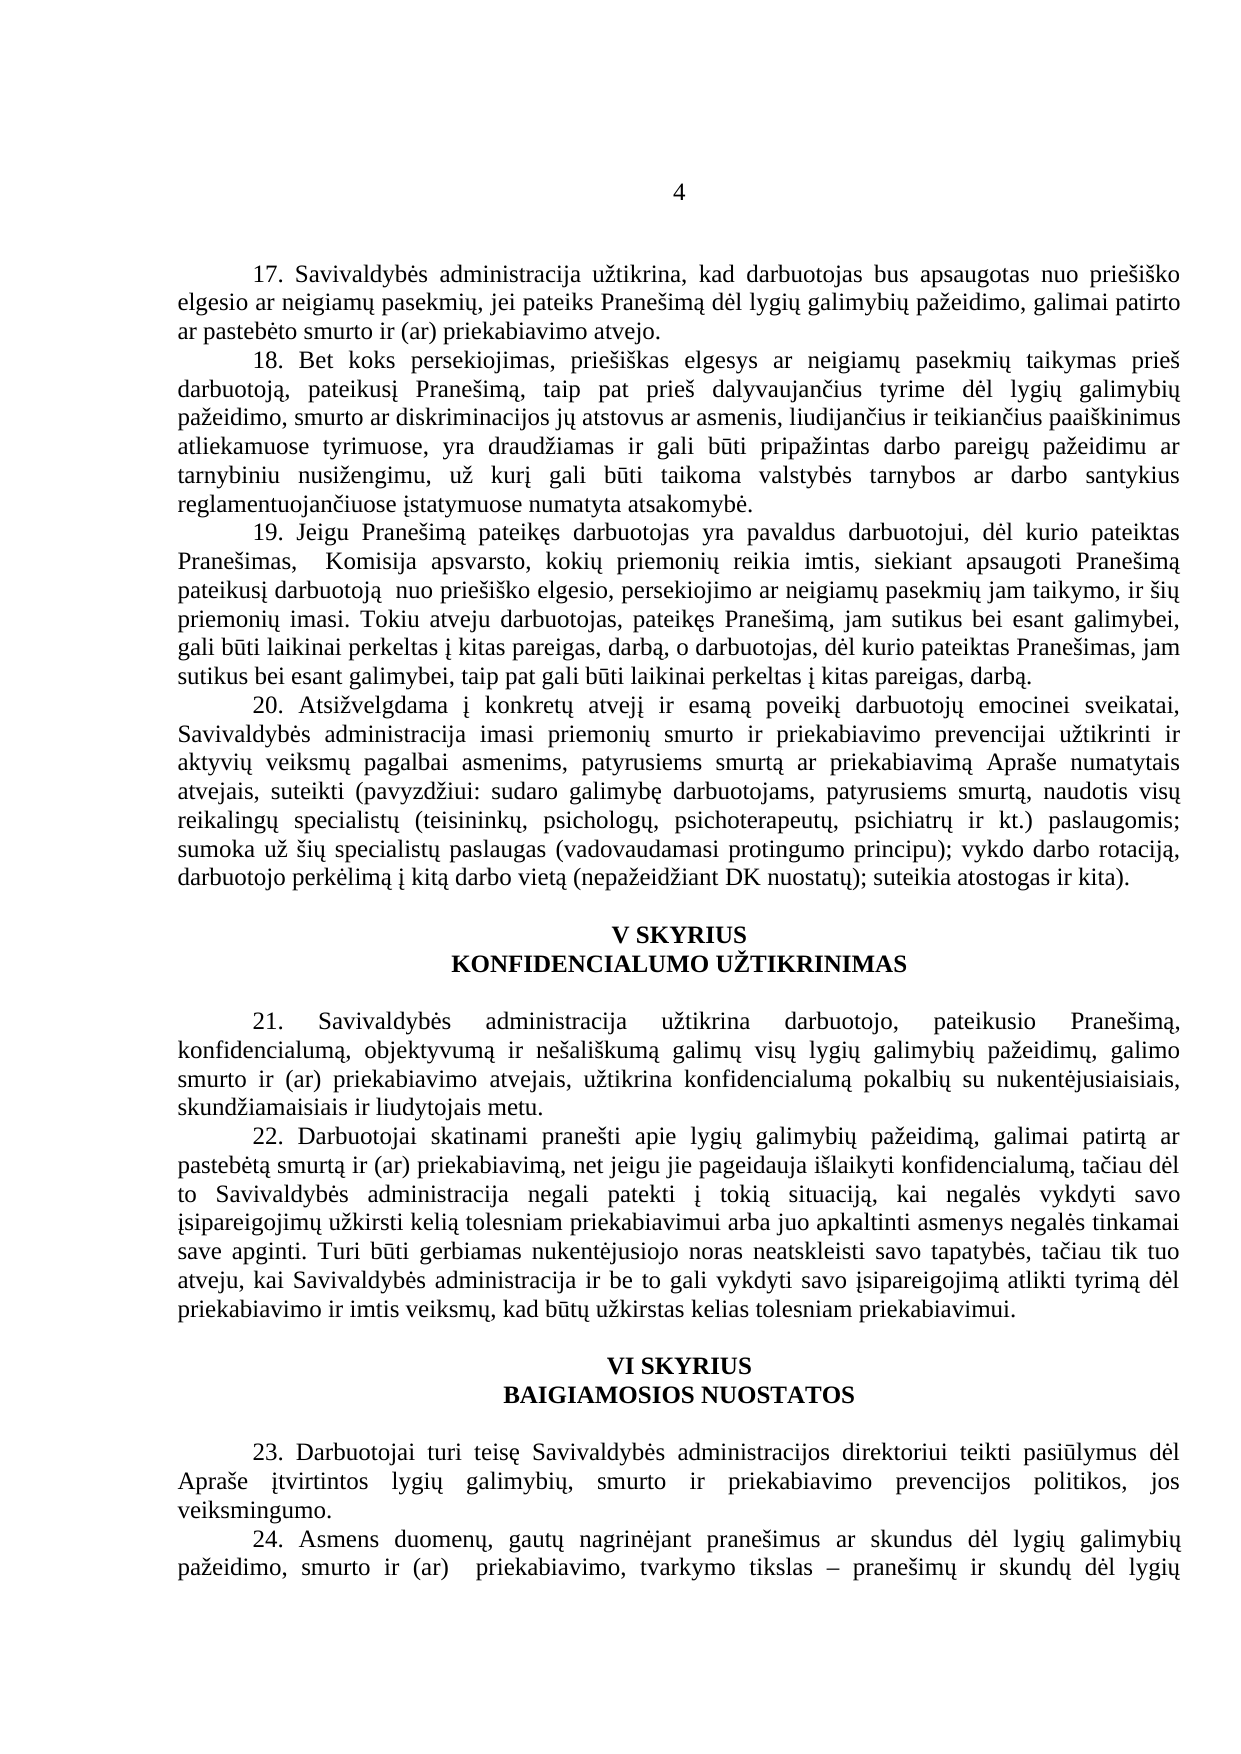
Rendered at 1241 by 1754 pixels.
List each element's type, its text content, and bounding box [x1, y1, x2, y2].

text KONFIDENCIALUMO UŽTIKRINIMAS [177, 949, 1181, 977]
text 17. Savivaldybės administracija užtikrina, kad darbuotojas bus apsaugotas nuo priešiško elgesio ar neigiamų pasekmių, jei pateiks Pranešimą dėl lygių galimybių pažeidimo, galimai patirto ar pastebėto smurto ir (ar) priekabiavimo atvejo. [177, 259, 1181, 345]
text 20. Atsižvelgdama į konkretų atvejį ir esamą poveikį darbuotojų emocinei sveikatai, Savivaldybės administracija imasi priemonių smurto ir priekabiavimo prevencijai užtikrinti ir aktyvių veiksmų pagalbai asmenims, patyrusiems smurtą ar priekabiavimą Apraše numatytais atvejais, suteikti (pavyzdžiui: sudaro galimybę darbuotojams, patyrusiems smurtą, naudotis visų reikalingų specialistų (teisininkų, psichologų, psichoterapeutų, psichiatrų ir kt.) paslaugomis; sumoka už šių specialistų paslaugas (vadovaudamasi protingumo principu); vykdo darbo rotaciją, darbuotojo perkėlimą į kitą darbo vietą (nepažeidžiant DK nuostatų); suteikia atostogas ir kita). [177, 690, 1181, 891]
text 19. Jeigu Pranešimą pateikęs darbuotojas yra pavaldus darbuotojui, dėl kurio pateiktas Pranešimas, Komisija apsvarsto, kokių priemonių reikia imtis, siekiant apsaugoti Pranešimą pateikusį darbuotoją nuo priešiško elgesio, persekiojimo ar neigiamų pasekmių jam taikymo, ir šių priemonių imasi. Tokiu atveju darbuotojas, pateikęs Pranešimą, jam sutikus bei esant galimybei, gali būti laikinai perkeltas į kitas pareigas, darbą, o darbuotojas, dėl kurio pateiktas Pranešimas, jam sutikus bei esant galimybei, taip pat gali būti laikinai perkeltas į kitas pareigas, darbą. [177, 517, 1181, 690]
text 18. Bet koks persekiojimas, priešiškas elgesys ar neigiamų pasekmių taikymas prieš darbuotoją, pateikusį Pranešimą, taip pat prieš dalyvaujančius tyrime dėl lygių galimybių pažeidimo, smurto ar diskriminacijos jų atstovus ar asmenis, liudijančius ir teikiančius paaiškinimus atliekamuose tyrimuose, yra draudžiamas ir gali būti pripažintas darbo pareigų pažeidimu ar tarnybiniu nusižengimu, už kurį gali būti taikoma valstybės tarnybos ar darbo santykius reglamentuojančiuose įstatymuose numatyta atsakomybė. [177, 345, 1181, 517]
text 24. Asmens duomenų, gautų nagrinėjant pranešimus ar skundus dėl lygių galimybių pažeidimo, smurto ir (ar) priekabiavimo, tvarkymo tikslas – pranešimų ir skundų dėl lygių [177, 1524, 1181, 1581]
text VI SKYRIUS [177, 1351, 1181, 1380]
text 23. Darbuotojai turi teisę Savivaldybės administracijos direktoriui teikti pasiūlymus dėl Apraše įtvirtintos lygių galimybių, smurto ir priekabiavimo prevencijos politikos, jos veiksmingumo. [177, 1437, 1181, 1524]
text BAIGIAMOSIOS NUOSTATOS [177, 1380, 1181, 1409]
text 22. Darbuotojai skatinami pranešti apie lygių galimybių pažeidimą, galimai patirtą ar pastebėtą smurtą ir (ar) priekabiavimą, net jeigu jie pageidauja išlaikyti konfidencialumą, tačiau dėl to Savivaldybės administracija negali patekti į tokią situaciją, kai negalės vykdyti savo įsipareigojimų užkirsti kelią tolesniam priekabiavimui arba juo apkaltinti asmenys negalės tinkamai save apginti. Turi būti gerbiamas nukentėjusiojo noras neatskleisti savo tapatybės, tačiau tik tuo atveju, kai Savivaldybės administracija ir be to gali vykdyti savo įsipareigojimą atlikti tyrimą dėl priekabiavimo ir imtis veiksmų, kad būtų užkirstas kelias tolesniam priekabiavimui. [177, 1121, 1181, 1322]
text V SKYRIUS [177, 920, 1181, 949]
text 21. Savivaldybės administracija užtikrina darbuotojo, pateikusio Pranešimą, konfidencialumą, objektyvumą ir nešališkumą galimų visų lygių galimybių pažeidimų, galimo smurto ir (ar) priekabiavimo atvejais, užtikrina konfidencialumą pokalbių su nukentėjusiaisiais, skundžiamaisiais ir liudytojais metu. [177, 1006, 1181, 1121]
